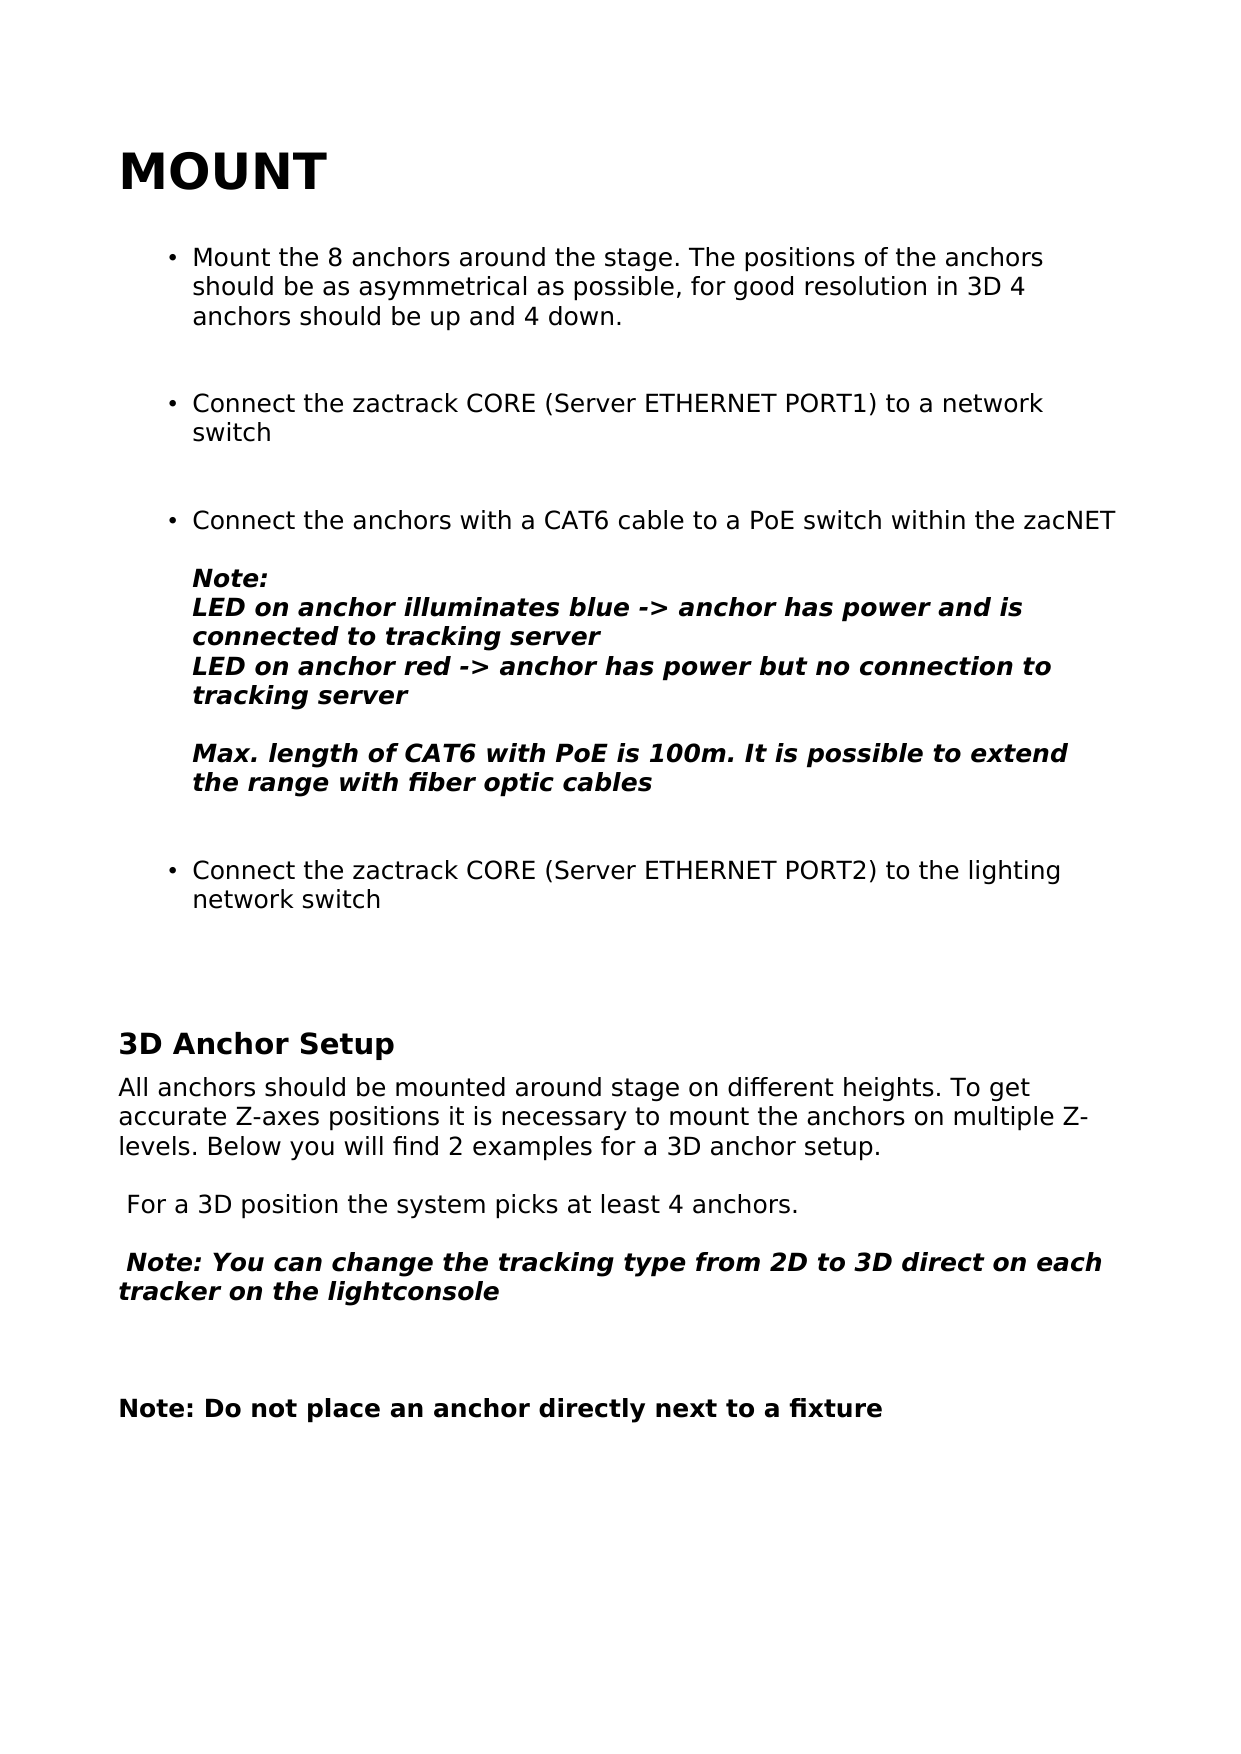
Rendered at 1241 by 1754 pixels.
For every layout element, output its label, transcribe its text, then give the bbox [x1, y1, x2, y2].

text Note: Do not place an anchor directly next to a fixture [118, 1394, 1122, 1423]
subtitle MOUNT [118, 143, 1122, 201]
list Connect the zactrack CORE (Server ETHERNET PORT1) to a network switch [177, 389, 1122, 506]
list Mount the 8 anchors around the stage. The positions of the anchors should be as asymmetrical as possible, for good resolution in 3D 4 anchors should be up and 4 down. [177, 243, 1122, 389]
list Connect the anchors with a CAT6 cable to a PoE switch within the zacNET Note: LED on anchor illuminates blue -> anchor has power and is connected to tracking server LED on anchor red -> anchor has power but no connection to tracking server Max. length of CAT6 with PoE is 100m. It is possible to extend the range with fiber optic cables [177, 506, 1122, 856]
text All anchors should be mounted around stage on different heights. To get accurate Z-axes positions it is necessary to mount the anchors on multiple Z-levels. Below you will find 2 examples for a 3D anchor setup. For a 3D position the system picks at least 4 anchors. Note: You can change the tracking type from 2D to 3D direct on each tracker on the lightconsole [118, 1073, 1122, 1307]
subtitle 3D Anchor Setup [118, 1027, 1122, 1061]
list Connect the zactrack CORE (Server ETHERNET PORT2) to the lighting network switch [177, 856, 1122, 972]
